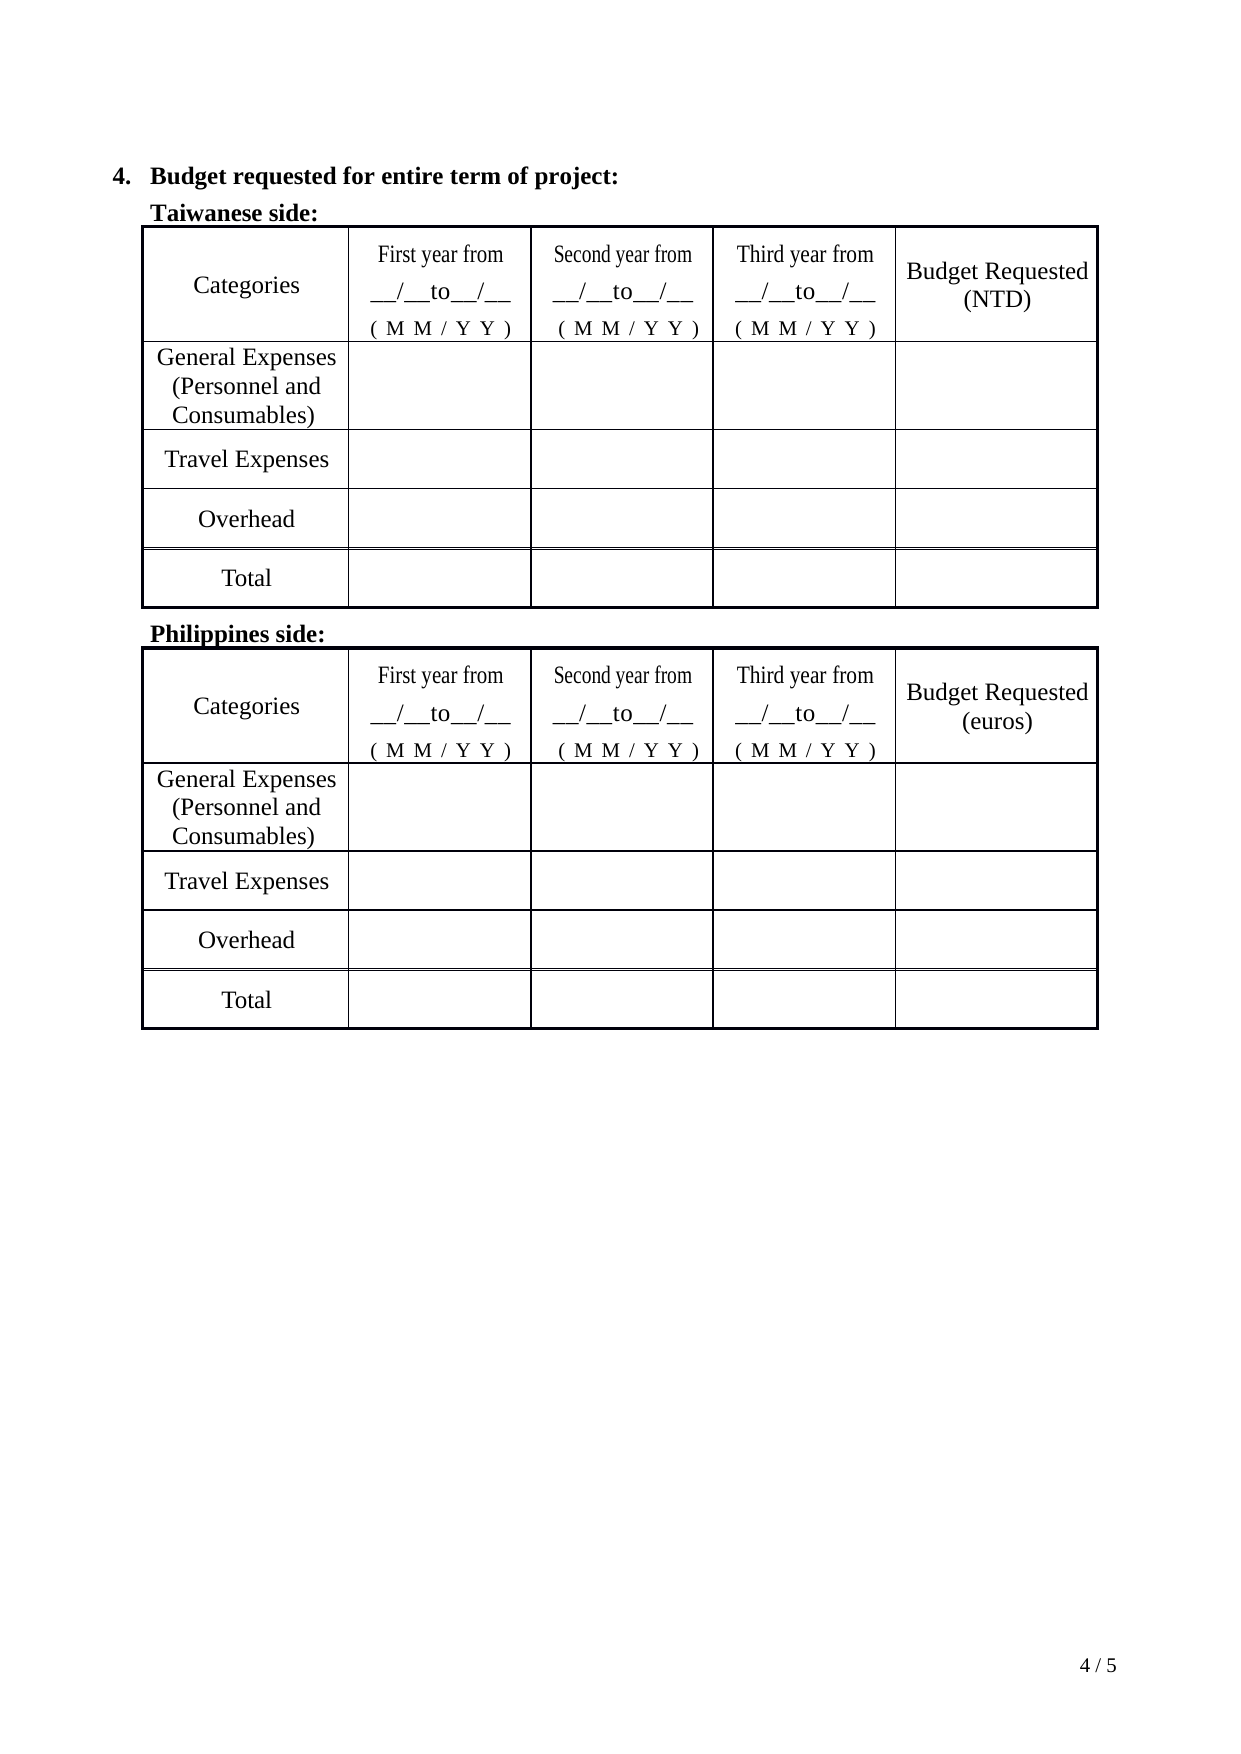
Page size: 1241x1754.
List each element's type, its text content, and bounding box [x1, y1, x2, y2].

table_cell [896, 342, 1096, 429]
table_cell General Expenses (Personnel and Consumables) [144, 764, 348, 850]
table_header Categories [144, 228, 348, 341]
table_cell [349, 550, 530, 606]
table_cell [714, 764, 895, 850]
table_cell [349, 911, 530, 968]
table_cell [714, 971, 895, 1027]
table_cell [896, 550, 1096, 606]
table_cell [896, 852, 1096, 909]
table_header Second year from __/__to__/__ (MM/YY) [532, 228, 712, 341]
table_cell Total [144, 971, 348, 1027]
table_cell [532, 430, 712, 488]
table_cell [532, 550, 712, 606]
table_cell [532, 911, 712, 968]
table_cell [349, 971, 530, 1027]
table_cell [714, 550, 895, 606]
table_cell General Expenses (Personnel and Consumables) [144, 342, 348, 429]
table_cell [532, 852, 712, 909]
table_header Third year from __/__to__/__ (MM/YY) [714, 228, 895, 341]
table_cell [532, 764, 712, 850]
table_header Budget Requested (NTD) [896, 228, 1096, 341]
table_cell [349, 852, 530, 909]
table_cell [714, 852, 895, 909]
table_cell [896, 489, 1096, 547]
title Taiwanese side: [150, 188, 1128, 225]
table_header First year from __/__to__/__ (MM/YY) [349, 228, 530, 341]
table_cell Travel Expenses [144, 430, 348, 488]
table_cell [349, 764, 530, 850]
table_cell [896, 764, 1096, 850]
table_cell [714, 430, 895, 488]
title Budget requested for entire term of project: [112, 150, 1128, 188]
table_cell [349, 430, 530, 488]
table_cell Overhead [144, 489, 348, 547]
table_cell [532, 489, 712, 547]
table_cell [714, 911, 895, 968]
table_header Budget Requested (euros) [896, 650, 1096, 762]
table_cell [532, 342, 712, 429]
table_cell Travel Expenses [144, 852, 348, 909]
table_cell [349, 342, 530, 429]
table_cell [714, 342, 895, 429]
table_cell Overhead [144, 911, 348, 968]
table_header First year from __/__to__/__ (MM/YY) [349, 650, 530, 762]
table_cell [532, 971, 712, 1027]
table_cell [349, 489, 530, 547]
table_cell [714, 489, 895, 547]
title Philippines side: [150, 609, 1128, 646]
table_cell Total [144, 550, 348, 606]
table_header Categories [144, 650, 348, 762]
table_header Third year from __/__to__/__ (MM/YY) [714, 650, 895, 762]
table_header Second year from __/__to__/__ (MM/YY) [532, 650, 712, 762]
table_cell [896, 911, 1096, 968]
table_cell [896, 430, 1096, 488]
table_cell [896, 971, 1096, 1027]
